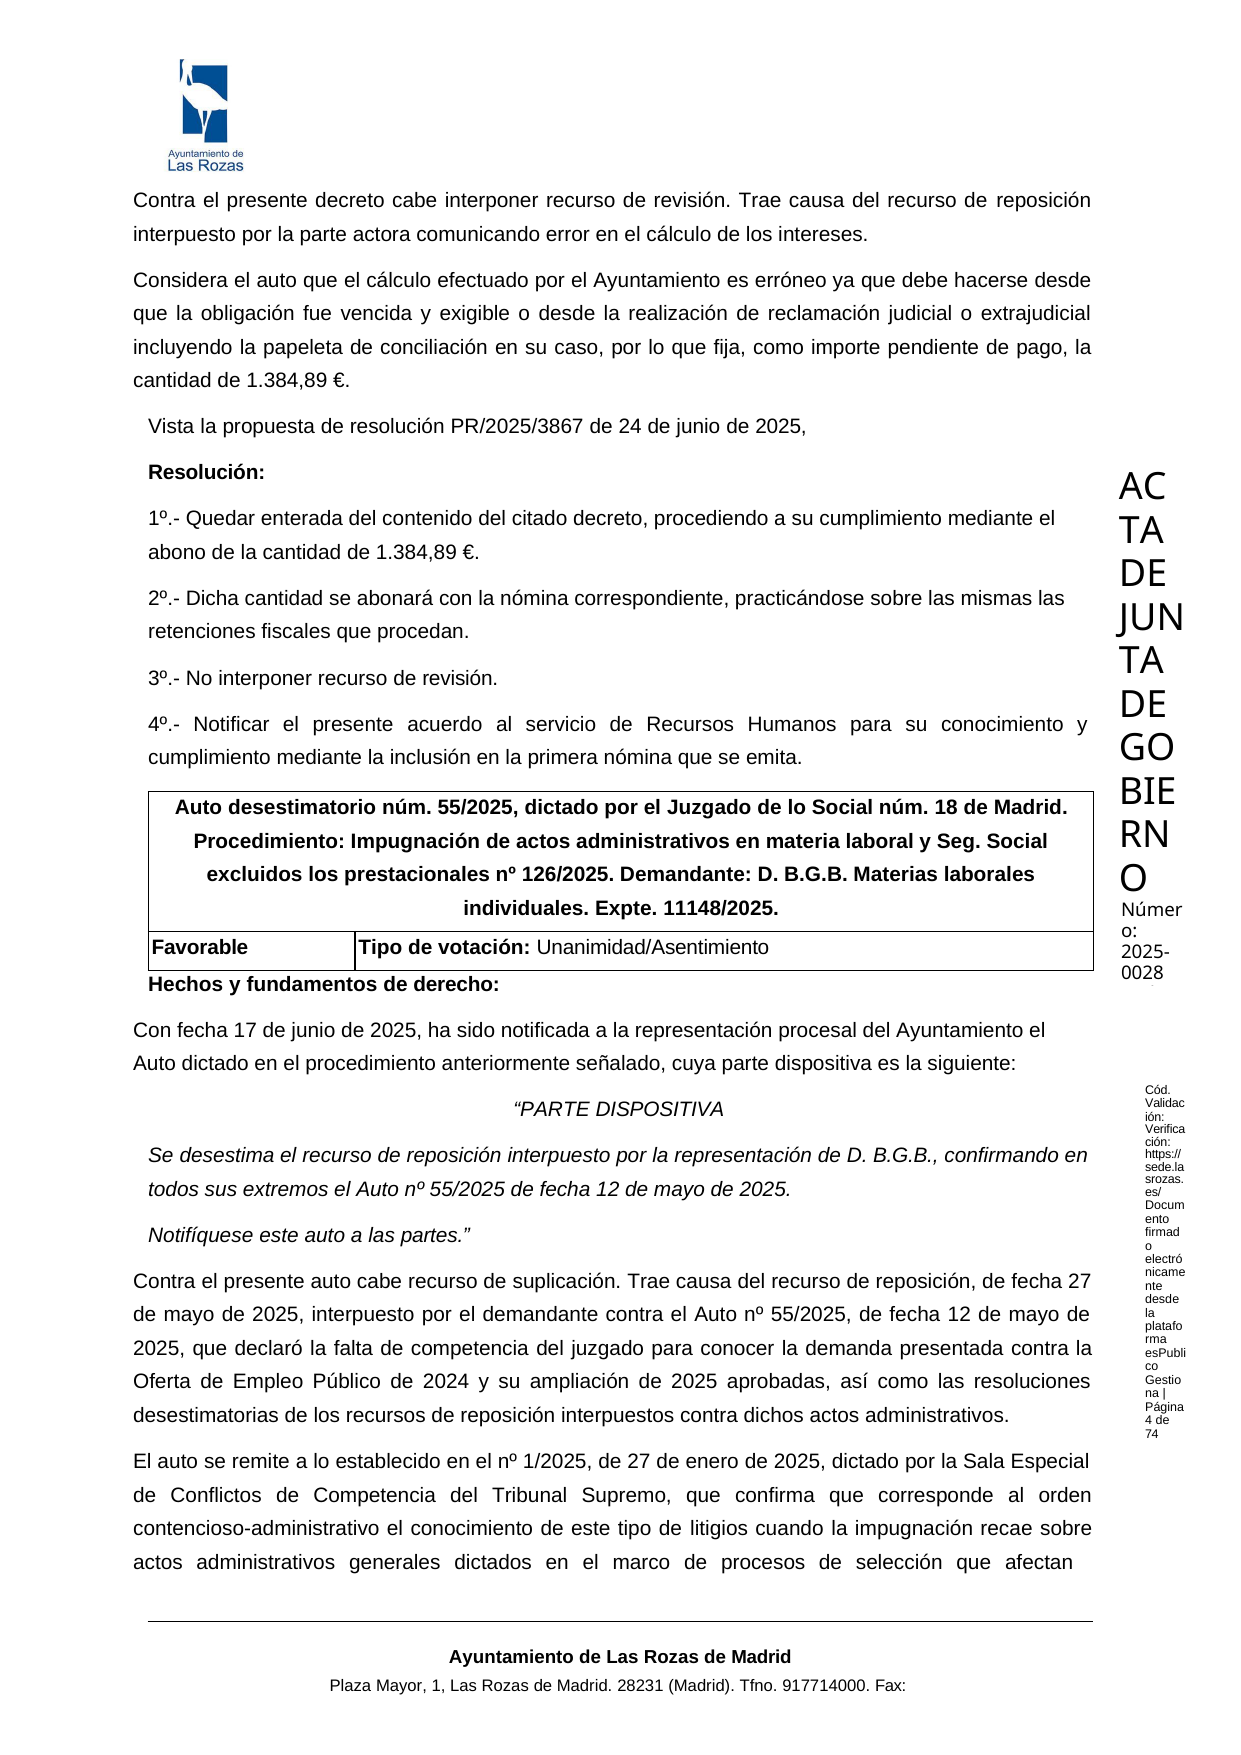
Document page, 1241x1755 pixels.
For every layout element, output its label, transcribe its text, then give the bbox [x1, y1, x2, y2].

text Contra el presente decreto cabe interponer recurso de revisión. Trae causa del recurso de reposición interpuesto por la parte actora comunicando error en el cálculo de los intereses. [1117, 462, 1185, 634]
text Considera el auto que el cálculo efectuado por el Ayuntamiento es erróneo ya que debe hacerse desde que la obligación fue vencida y exigible o desde la realización de reclamación judicial o extrajudicial incluyendo la papeleta de conciliación en su caso, por lo que fija, como importe pendiente de pago, la cantidad de 1.384,89 €. [133, 267, 1092, 392]
text Número: 2025-0028 Fecha: 08/07/2025 [1121, 900, 1185, 985]
table_cell Tipo de votación: Unanimidad/Asentimiento [356, 932, 1093, 970]
text Verificación: https://sede.lasrozas.es/ [1145, 1124, 1186, 1199]
text Se desestima el recurso de reposición interpuesto por la representación de D. B.G.B., confirmando en todos sus extremos el Auto nº 55/2025 de fecha 12 de mayo de 2025. [148, 1143, 1108, 1201]
text Contra el presente decreto cabe interponer recurso de revisión. Trae causa del recurso de reposición interpuesto por la parte actora comunicando error en el cálculo de los intereses. [1143, 1082, 1186, 1612]
text El auto se remite a lo establecido en el nº 1/2025, de 27 de enero de 2025, dictado por la Sala Especial de Conflictos de Competencia del Tribunal Supremo, que confirma que corresponde al orden contencioso-administrativo el conocimiento de este tipo de litigios cuando la impugnación recae sobre actos administrativos generales dictados en el marco de procesos de selección que afectan [133, 1449, 1092, 1573]
text 2º.- Dicha cantidad se abonará con la nómina correspondiente, practicándose sobre las mismas las retenciones fiscales que procedan. [148, 586, 1108, 643]
subtitle Hechos y fundamentos de derecho: [148, 971, 1108, 995]
text Documento firmado electrónicamente desde la plataforma esPublico Gestiona | Página 4 de 74 [1145, 1199, 1186, 1441]
text 1º.- Quedar enterada del contenido del citado decreto, procediendo a su cumplimiento mediante el abono de la cantidad de 1.384,89 €. [148, 506, 1108, 564]
text Con fecha 17 de junio de 2025, ha sido notificada a la representación procesal del Ayuntamiento el Auto dictado en el procedimiento anteriormente señalado, cuya parte dispositiva es la siguiente: [133, 1017, 1092, 1075]
text 3º.- No interponer recurso de revisión. [148, 665, 1108, 689]
text Contra el presente decreto cabe interponer recurso de revisión. Trae causa del recurso de reposición interpuesto por la parte actora comunicando error en el cálculo de los intereses. [133, 188, 1091, 245]
text Contra el presente auto cabe recurso de suplicación. Trae causa del recurso de reposición, de fecha 27 de mayo de 2025, interpuesto por el demandante contra el Auto nº 55/2025, de fecha 12 de mayo de 2025, que declaró la falta de competencia del juzgado para conocer la demanda presentada contra la Oferta de Empleo Público de 2024 y su ampliación de 2025 aprobadas, así como las resoluciones desestimatorias de los recursos de reposición interpuestos contra dichos actos administrativos. [133, 1269, 1092, 1427]
text ACTA DE JUNTA DE GOBIERNO [1119, 465, 1185, 900]
text “PARTE DISPOSITIVA [133, 1097, 1106, 1121]
text Cód. Validación: [1145, 1083, 1186, 1124]
table_cell Favorable [149, 932, 354, 970]
text 4º.- Notificar el presente acuerdo al servicio de Recursos Humanos para su conocimiento y cumplimiento mediante la inclusión en la primera nómina que se emita. [148, 711, 1108, 769]
text Vista la propuesta de resolución PR/2025/3867 de 24 de junio de 2025, [148, 414, 1108, 438]
subtitle Resolución: [148, 460, 1108, 484]
text Notifíquese este auto a las partes.” [148, 1223, 1108, 1247]
table_header Auto desestimatorio núm. 55/2025, dictado por el Juzgado de lo Social núm. 18 de Madrid. Procedimiento: Impugnación de actos administrativos en materia laboral y Seg. Social excluidos los prestacionales nº 126/2025. Demandante: D. B.G.B. Materias laborales individuales. Expte. 11148/2025. [149, 792, 1093, 931]
